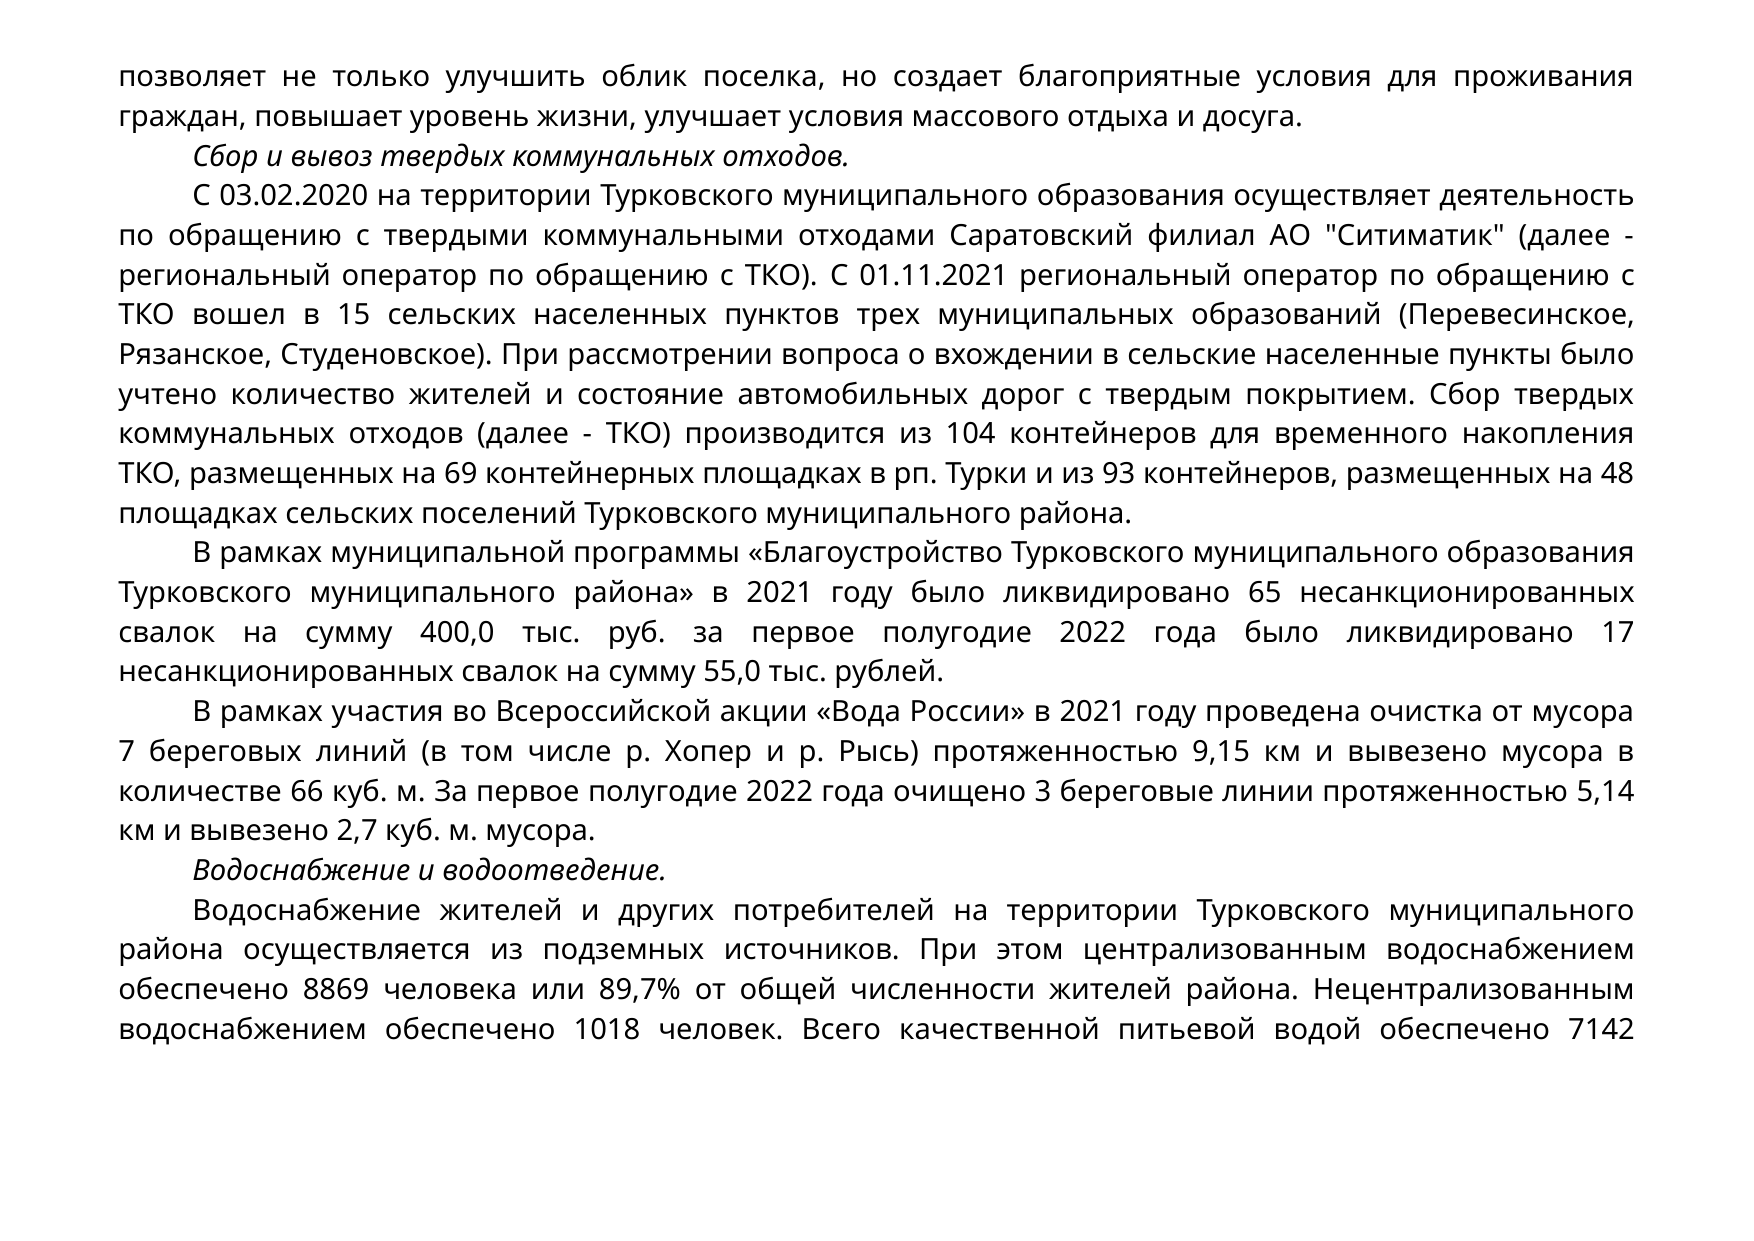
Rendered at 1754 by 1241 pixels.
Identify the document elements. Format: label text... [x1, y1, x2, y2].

text Водоснабжение жителей и других потребителей на территории Турковского муниципального района осуществляется из подземных источников. При этом централизованным водоснабжением обеспечено 8869 человека или 89,7% от общей численности жителей района. Нецентрализованным водоснабжением обеспечено 1018 человек. Всего качественной питьевой водой обеспечено 7142 [118, 889, 1636, 1048]
text Водоснабжение и водоотведение. [118, 849, 1636, 889]
text В рамках участия во Всероссийской акции «Вода России» в 2021 году проведена очистка от мусора 7 береговых линий (в том числе р. Хопер и р. Рысь) протяженностью 9,15 км и вывезено мусора в количестве 66 куб. м. За первое полугодие 2022 года очищено 3 береговые линии протяженностью 5,14 км и вывезено 2,7 куб. м. мусора. [118, 690, 1636, 849]
text Сбор и вывоз твердых коммунальных отходов. [118, 135, 1636, 174]
text С 03.02.2020 на территории Турковского муниципального образования осуществляет деятельность по обращению с твердыми коммунальными отходами Саратовский филиал АО "Ситиматик" (далее - региональный оператор по обращению с ТКО). С 01.11.2021 региональный оператор по обращению с ТКО вошел в 15 сельских населенных пунктов трех муниципальных образований (Перевесинское, Рязанское, Студеновское). При рассмотрении вопроса о вхождении в сельские населенные пункты было учтено количество жителей и состояние автомобильных дорог с твердым покрытием. Сбор твердых коммунальных отходов (далее - ТКО) производится из 104 контейнеров для временного накопления ТКО, размещенных на 69 контейнерных площадках в рп. Турки и из 93 контейнеров, размещенных на 48 площадках сельских поселений Турковского муниципального района. [118, 174, 1636, 532]
text В рамках муниципальной программы «Благоустройство Турковского муниципального образования Турковского муниципального района» в 2021 году было ликвидировано 65 несанкционированных свалок на сумму 400,0 тыс. руб. за первое полугодие 2022 года было ликвидировано 17 несанкционированных свалок на сумму 55,0 тыс. рублей. [118, 532, 1636, 690]
text позволяет не только улучшить облик поселка, но создает благоприятные условия для проживания граждан, повышает уровень жизни, улучшает условия массового отдыха и досуга. [118, 55, 1636, 135]
